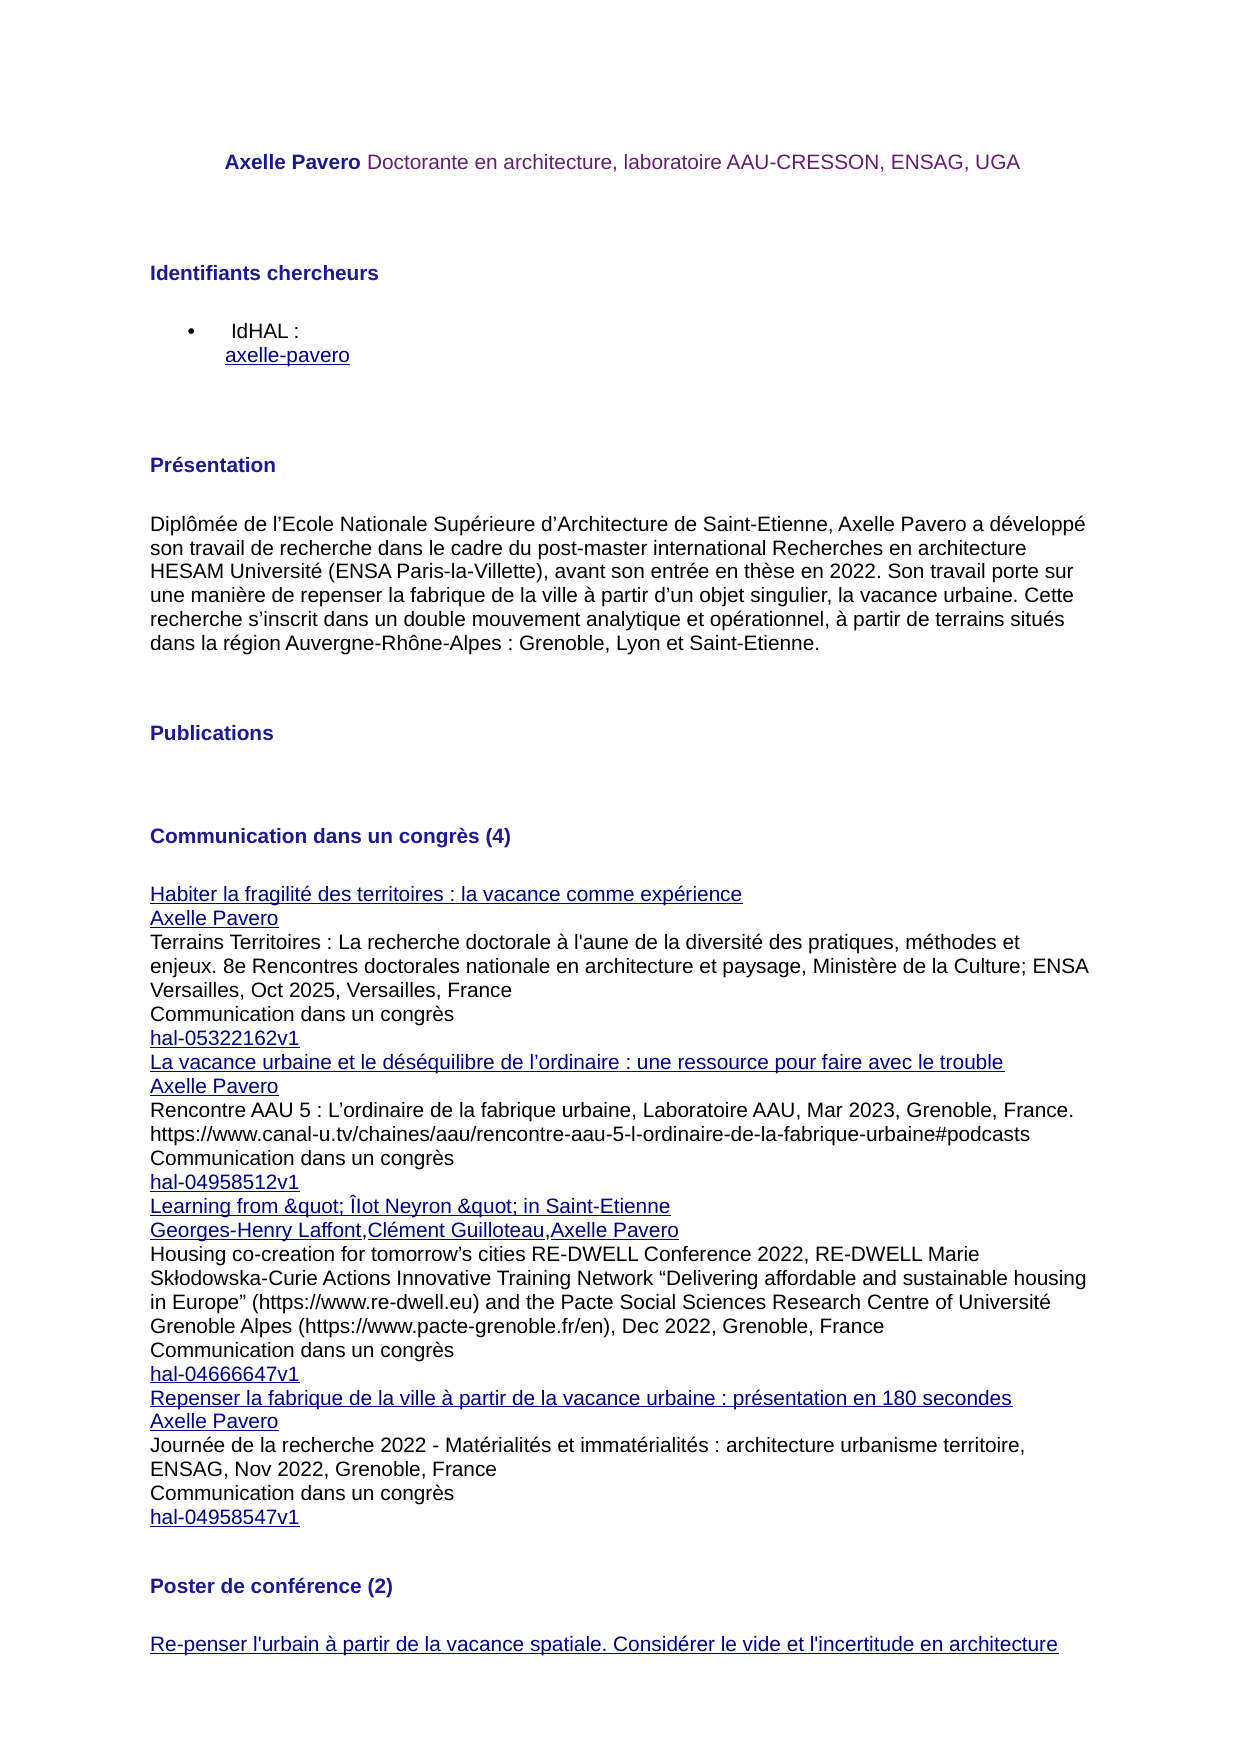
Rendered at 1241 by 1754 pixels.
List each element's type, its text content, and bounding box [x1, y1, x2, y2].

table_cell La vacance urbaine et le déséquilibre de l’ordinaire : une ressource pour faire avec le trouble Axelle Pavero Rencontre AAU 5 : L’ordinaire de la fabrique urbaine, Laboratoire AAU, Mar 2023, Grenoble, France. https://www.canal-u.tv/chaines/aau/rencontre-aau-5-l-ordinaire-de-la-fabrique-urbaine#podcasts Communication dans un congrès hal-04958512v1 [150, 1050, 1090, 1194]
subtitle Présentation [150, 453, 1090, 477]
list IdHAL : [187, 319, 1090, 343]
subtitle Communication dans un congrès (4) [150, 824, 1090, 848]
table_cell Repenser la fabrique de la ville à partir de la vacance urbaine : présentation en 180 secondes Axelle Pavero Journée de la recherche 2022 - Matérialités et immatérialités : architecture urbanisme territoire, ENSAG, Nov 2022, Grenoble, France Communication dans un congrès hal-04958547v1 [150, 1385, 1090, 1529]
list axelle-pavero [187, 343, 1090, 367]
text Diplômée de l’Ecole Nationale Supérieure d’Architecture de Saint-Etienne, Axelle Pavero a développé son travail de recherche dans le cadre du post-master international Recherches en architecture HESAM Université (ENSA Paris-la-Villette), avant son entrée en thèse en 2022. Son travail porte sur une manière de repenser la fabrique de la ville à partir d’un objet singulier, la vacance urbaine. Cette recherche s’inscrit dans un double mouvement analytique et opérationnel, à partir de terrains situés dans la région Auvergne-Rhône-Alpes : Grenoble, Lyon et Saint-Etienne. [150, 511, 1090, 655]
subtitle Identifiants chercheurs [150, 260, 1090, 284]
subtitle Poster de conférence (2) [150, 1574, 1090, 1598]
subtitle Axelle Pavero Doctorante en architecture, laboratoire AAU-CRESSON, ENSAG, UGA [150, 150, 1090, 174]
table_cell Learning from &quot; ÎIot Neyron &quot; in Saint-Etienne Georges-Henry Laffont,Clément Guilloteau,Axelle Pavero Housing co-creation for tomorrow’s cities RE-DWELL Conference 2022, RE-DWELL Marie Skłodowska-Curie Actions Innovative Training Network “Delivering affordable and sustainable housing in Europe” (https://www.re-dwell.eu) and the Pacte Social Sciences Research Centre of Université Grenoble Alpes (https://www.pacte-grenoble.fr/en), Dec 2022, Grenoble, France Communication dans un congrès hal-04666647v1 [150, 1194, 1090, 1385]
table_header Re-penser l'urbain à partir de la vacance spatiale. Considérer le vide et l'incertitude en architecture [150, 1632, 1090, 1656]
table_header Habiter la fragilité des territoires : la vacance comme expérience Axelle Pavero Terrains Territoires : La recherche doctorale à l'aune de la diversité des pratiques, méthodes et enjeux. 8e Rencontres doctorales nationale en architecture et paysage, Ministère de la Culture; ENSA Versailles, Oct 2025, Versailles, France Communication dans un congrès hal-05322162v1 [150, 882, 1090, 1050]
subtitle Publications [150, 721, 1090, 745]
